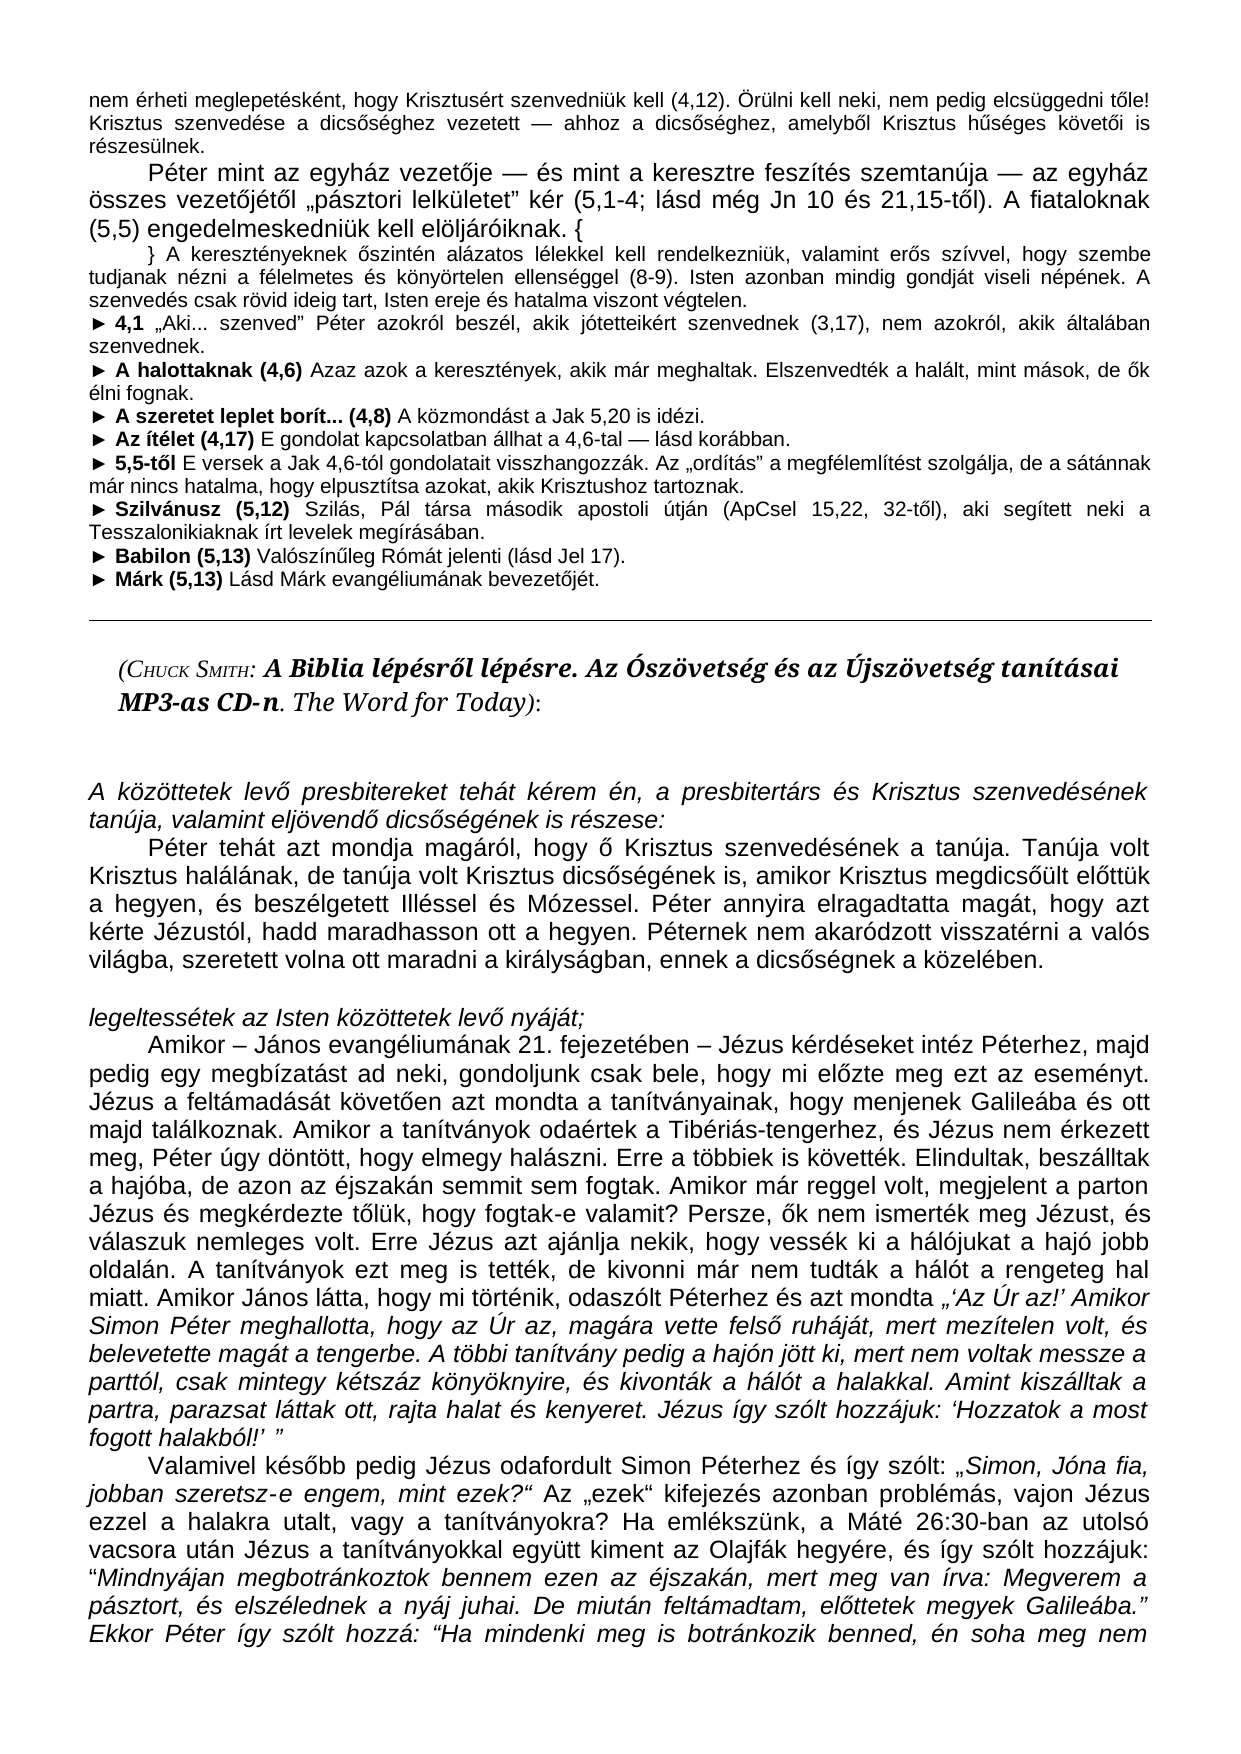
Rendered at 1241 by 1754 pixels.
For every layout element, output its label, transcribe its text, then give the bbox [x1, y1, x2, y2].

text A közöttetek levő presbitereket tehát kérem én, a presbitertárs és Krisztus szenvedésének tanúja, valamint eljövendő dicsőségének is részese: [88, 778, 1152, 834]
text ► A szeretet leplet borít... (4,8) A közmondást a Jak 5,20 is idézi. [88, 405, 1152, 428]
text ► Babilon (5,13) Valószínűleg Rómát jelenti (lásd Jel 17). [88, 544, 1152, 567]
text Valamivel később pedig Jézus odafordult Simon Péterhez és így szólt: „Simon, Jóna fia, jobban szeretsz‑e engem, mint ezek?“ Az „ezek“ kifejezés azonban problémás, vajon Jézus ezzel a halakra utalt, vagy a tanítványokra? Ha emlékszünk, a Máté 26:30-ban az utolsó vacsora után Jézus a tanítványokkal együtt kiment az Olajfák hegyére, és így szólt hozzájuk: “Mindnyájan megbotránkoztok bennem ezen az éjszakán, mert meg van írva: Megverem a pásztort, és elszélednek a nyáj juhai. De miután feltámadtam, előttetek megyek Galileába.” Ekkor Péter így szólt hozzá: “Ha mindenki meg is botránkozik benned, én soha meg nem [88, 1452, 1152, 1648]
text ► Az ítélet (4,17) E gondolat kapcsolatban állhat a 4,6-tal — lásd korábban. [88, 428, 1152, 451]
text nem érheti meglepetésként, hogy Krisztusért szenvedniük kell (4,12). Örülni kell neki, nem pedig elcsüggedni tőle! Krisztus szenvedése a dicsőséghez vezetett — ahhoz a dicsőséghez, amelyből Krisztus hűséges követői is részesülnek. [88, 88, 1152, 158]
text } A keresztényeknek őszintén alázatos lélekkel kell rendelkezniük, valamint erős szívvel, hogy szembe tudjanak nézni a félelmetes és könyörtelen ellenséggel (8-9). Isten azonban mindig gondját viseli népének. A szenvedés csak rövid ideig tart, Isten ereje és hatalma viszont végtelen. [88, 242, 1152, 312]
text ► 4,1 „Aki... szenved” Péter azokról beszél, akik jótetteikért szenvednek (3,17), nem azokról, akik általában szenvednek. [88, 312, 1152, 358]
text Péter mint az egyház vezetője — és mint a keresztre feszítés szemtanúja — az egyház összes vezetőjétől „pásztori lelkületet” kér (5,1-4; lásd még Jn 10 és 21,15-től). A fiataloknak (5,5) engedelmeskedniük kell elöljáróiknak. { [88, 158, 1152, 242]
text Amikor – János evangéliumának 21. fejezetében – Jézus kérdéseket intéz Péterhez, majd pedig egy megbízatást ad neki, gondoljunk csak bele, hogy mi előzte meg ezt az eseményt. Jézus a feltámadását követően azt mondta a tanítványainak, hogy menjenek Galileába és ott majd találkoznak. Amikor a tanítványok odaértek a Tibériás-tengerhez, és Jézus nem érkezett meg, Péter úgy döntött, hogy elmegy halászni. Erre a többiek is követték. Elindultak, beszálltak a hajóba, de azon az éjszakán semmit sem fogtak. Amikor már reggel volt, megjelent a parton Jézus és megkérdezte tőlük, hogy fogtak‑e valamit? Persze, ők nem ismerték meg Jézust, és válaszuk nemleges volt. Erre Jézus azt ajánlja nekik, hogy vessék ki a hálójukat a hajó jobb oldalán. A tanítványok ezt meg is tették, de kivonni már nem tudták a hálót a rengeteg hal miatt. Amikor János látta, hogy mi történik, odaszólt Péterhez és azt mondta „‘Az Úr az!’ Amikor Simon Péter meghallotta, hogy az Úr az, magára vette felső ruháját, mert mezítelen volt, és belevetette magát a tengerbe. A többi tanítvány pedig a hajón jött ki, mert nem voltak messze a parttól, csak mintegy kétszáz könyöknyire, és kivonták a hálót a halakkal. Amint kiszálltak a partra, parazsat láttak ott, rajta halat és kenyeret. Jézus így szólt hozzájuk: ‘Hozzatok a most fogott halakból!’ ” [88, 1031, 1152, 1452]
text Péter tehát azt mondja magáról, hogy ő Krisztus szenvedésének a tanúja. Tanúja volt Krisztus halálának, de tanúja volt Krisztus dicsőségének is, amikor Krisztus megdicsőült előttük a hegyen, és beszélgetett Illéssel és Mózessel. Péter annyira elragadtatta magát, hogy azt kérte Jézustól, hadd maradhasson ott a hegyen. Péternek nem akaródzott visszatérni a valós világba, szeretett volna ott maradni a királyságban, ennek a dicsőségnek a közelében. [88, 834, 1152, 974]
text (Chuck Smith: A Biblia lépésről lépésre. Az Ószövetség és az Újszövetség tanításai MP3-as CD‑n. The Word for Today): [88, 621, 1152, 748]
text legeltessétek az Isten közöttetek levő nyáját; [88, 1003, 1152, 1031]
text ► Márk (5,13) Lásd Márk evangéliumának bevezetőjét. [88, 567, 1152, 591]
text ► Szilvánusz (5,12) Szilás, Pál társa második apostoli útján (ApCsel 15,22, 32-től), aki segített neki a Tesszalonikiaknak írt levelek megírásában. [88, 498, 1152, 544]
text ► A halottaknak (4,6) Azaz azok a keresztények, akik már meghaltak. Elszenvedték a halált, mint mások, de ők élni fognak. [88, 358, 1152, 405]
text ► 5,5-től E versek a Jak 4,6-tól gondolatait visszhangozzák. Az „ordítás” a megfélemlítést szolgálja, de a sátánnak már nincs hatalma, hogy elpusztítsa azokat, akik Krisztushoz tartoznak. [88, 451, 1152, 498]
